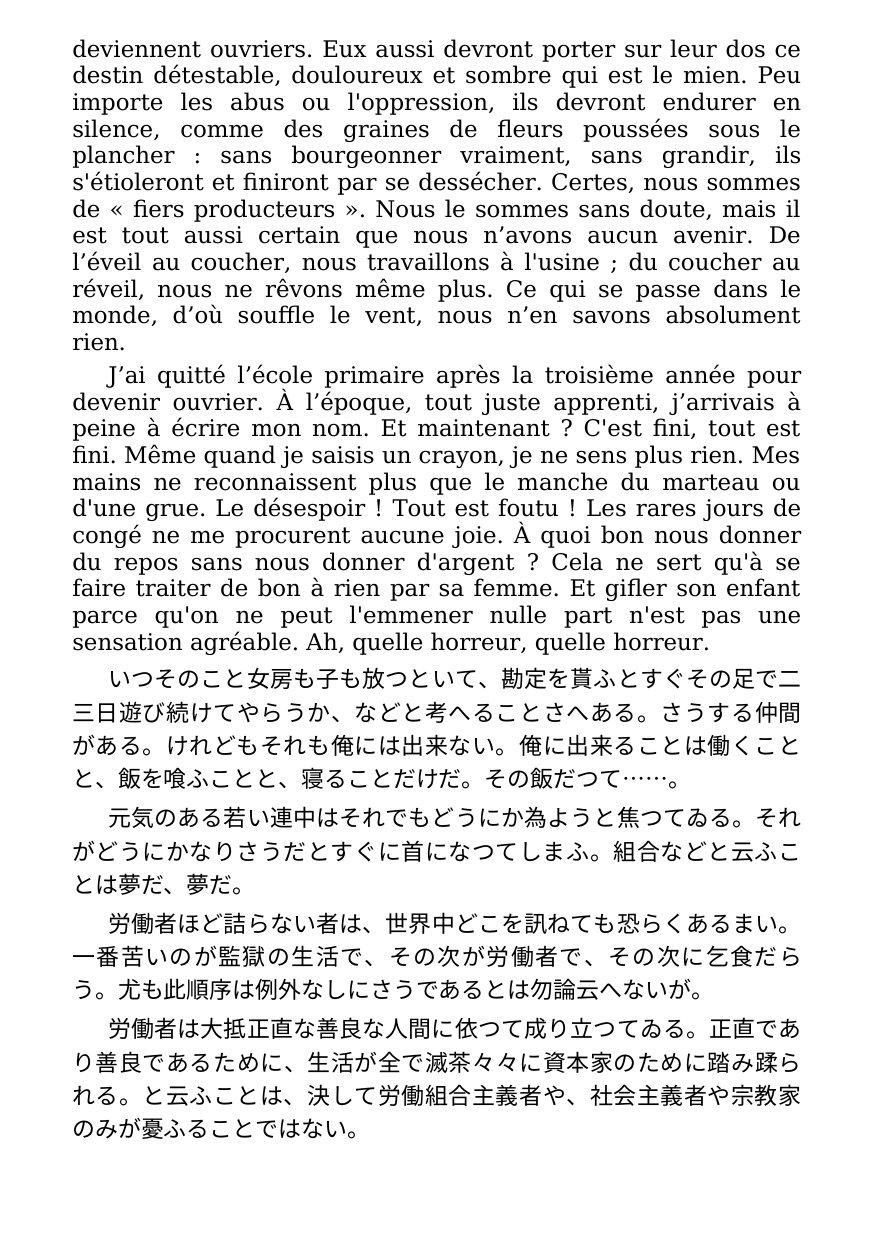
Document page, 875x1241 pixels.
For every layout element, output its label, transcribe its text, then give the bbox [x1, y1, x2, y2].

text 労働者ほど詰らない者は、世界中どこを訊ねても恐らくあるまい。一番苦いのが監獄の生活で、その次が労働者で、その次に乞食だらう。尤も此順序は例外なしにさうであるとは勿論云へないが。 [72, 906, 802, 1005]
text deviennent ouvriers. Eux aussi devront porter sur leur dos ce destin détestable, douloureux et sombre qui est le mien. Peu importe les abus ou l'oppression, ils devront endurer en silence, comme des graines de fleurs poussées sous le plancher : sans bourgeonner vraiment, sans grandir, ils s'étioleront et finiront par se dessécher. Certes, nous sommes de « fiers producteurs ». Nous le sommes sans doute, mais il est tout aussi certain que nous n’avons aucun avenir. De l’éveil au coucher, nous travaillons à l'usine ; du coucher au réveil, nous ne rêvons même plus. Ce qui se passe dans le monde, d’où souffle le vent, nous n’en savons absolument rien. [72, 36, 802, 356]
text 労働者は大抵正直な善良な人間に依つて成り立つてゐる。正直であり善良であるために、生活が全で滅茶々々に資本家のために踏み蹂られる。と云ふことは、決して労働組合主義者や、社会主義者や宗教家のみが憂ふることではない。 [72, 1011, 802, 1144]
text 元気のある若い連中はそれでもどうにか為ようと焦つてゐる。それがどうにかなりさうだとすぐに首になつてしまふ。組合などと云ふことは夢だ、夢だ。 [72, 800, 802, 900]
text J’ai quitté l’école primaire après la troisième année pour devenir ouvrier. À l’époque, tout juste apprenti, j’arrivais à peine à écrire mon nom. Et maintenant ? C'est fini, tout est fini. Même quand je saisis un crayon, je ne sens plus rien. Mes mains ne reconnaissent plus que le manche du marteau ou d'une grue. Le désespoir ! Tout est foutu ! Les rares jours de congé ne me procurent aucune joie. À quoi bon nous donner du repos sans nous donner d'argent ? Cela ne sert qu'à se faire traiter de bon à rien par sa femme. Et gifler son enfant parce qu'on ne peut l'emmener nulle part n'est pas une sensation agréable. Ah, quelle horreur, quelle horreur. [72, 362, 802, 655]
text いつそのこと女房も子も放つといて、勘定を貰ふとすぐその足で二三日遊び続けてやらうか、などと考へることさへある。さうする仲間がある。けれどもそれも俺には出来ない。俺に出来ることは働くことと、飯を喰ふことと、寝ることだけだ。その飯だつて……。 [72, 661, 802, 794]
